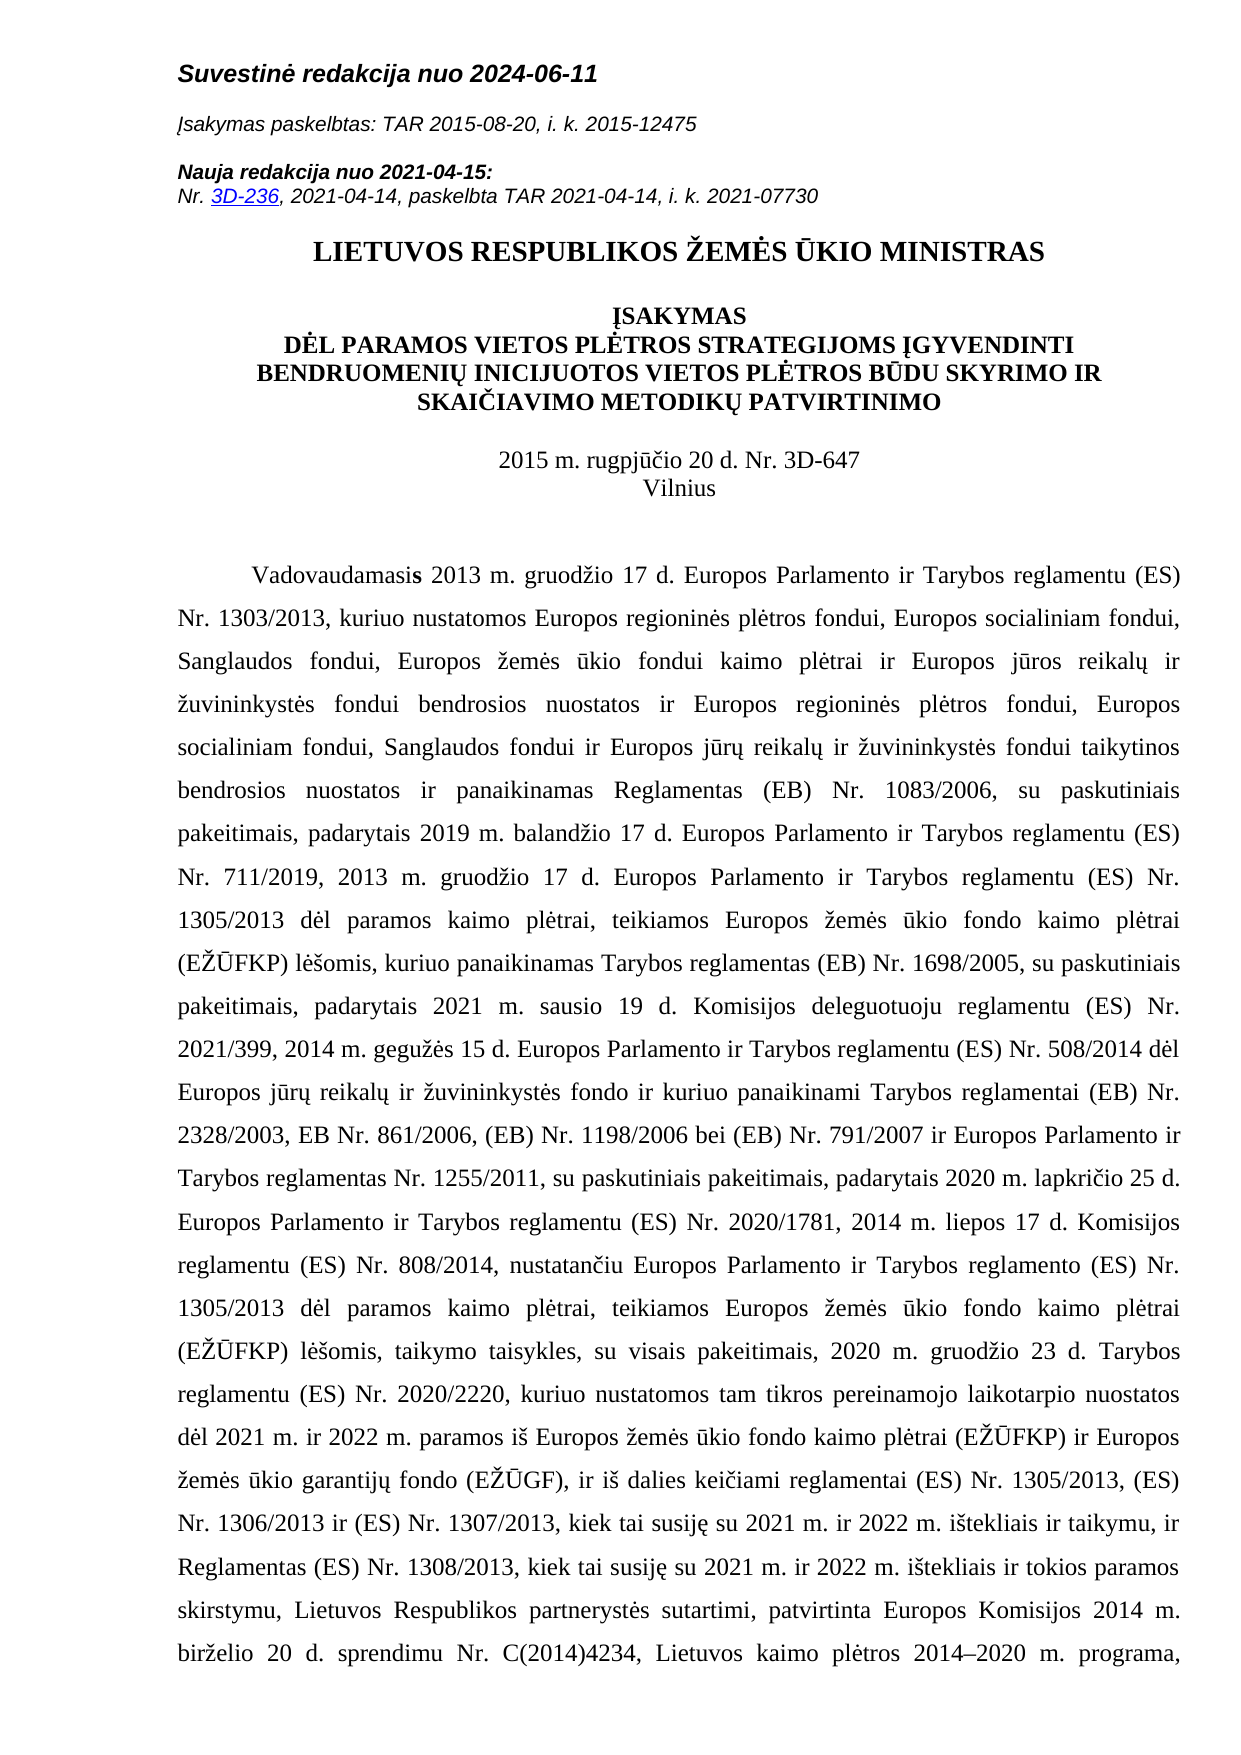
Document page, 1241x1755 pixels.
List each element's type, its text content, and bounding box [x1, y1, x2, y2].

text Įsakymas paskelbtas: TAR 2015-08-20, i. k. 2015-12475 [177, 112, 1181, 136]
text Suvestinė redakcija nuo 2024-06-11 [177, 59, 1181, 88]
text Nr. 3D-236, 2021-04-14, paskelbta TAR 2021-04-14, i. k. 2021-07730 [177, 184, 1181, 208]
text Vilnius [177, 473, 1181, 502]
text DĖL PARAMOS VIETOS PLĖTROS STRATEGIJOMS ĮGYVENDINTI BENDRUOMENIŲ INICIJUOTOS VIETOS PLĖTROS BŪDU SKYRIMO IR SKAIČIAVIMO METODIKŲ PATVIRTINIMO [177, 330, 1181, 416]
text Nauja redakcija nuo 2021-04-15: [177, 160, 1181, 184]
text ĮSAKYMAS [177, 301, 1181, 330]
text LIETUVOS RESPUBLIKOS ŽEMĖS ŪKIO MINISTRAS [177, 234, 1181, 267]
text Vadovaudamasis 2013 m. gruodžio 17 d. Europos Parlamento ir Tarybos reglamentu (ES) Nr. 1303/2013, kuriuo nustatomos Europos regioninės plėtros fondui, Europos socialiniam fondui, Sanglaudos fondui, Europos žemės ūkio fondui kaimo plėtrai ir Europos jūros reikalų ir žuvininkystės fondui bendrosios nuostatos ir Europos regioninės plėtros fondui, Europos socialiniam fondui, Sanglaudos fondui ir Europos jūrų reikalų ir žuvininkystės fondui taikytinos bendrosios nuostatos ir panaikinamas Reglamentas (EB) Nr. 1083/2006, su paskutiniais pakeitimais, padarytais 2019 m. balandžio 17 d. Europos Parlamento ir Tarybos reglamentu (ES) Nr. 711/2019, 2013 m. gruodžio 17 d. Europos Parlamento ir Tarybos reglamentu (ES) Nr. 1305/2013 dėl paramos kaimo plėtrai, teikiamos Europos žemės ūkio fondo kaimo plėtrai (EŽŪFKP) lėšomis, kuriuo panaikinamas Tarybos reglamentas (EB) Nr. 1698/2005, su paskutiniais pakeitimais, padarytais 2021 m. sausio 19 d. Komisijos deleguotuoju reglamentu (ES) Nr. 2021/399, 2014 m. gegužės 15 d. Europos Parlamento ir Tarybos reglamentu (ES) Nr. 508/2014 dėl Europos jūrų reikalų ir žuvininkystės fondo ir kuriuo panaikinami Tarybos reglamentai (EB) Nr. 2328/2003, EB Nr. 861/2006, (EB) Nr. 1198/2006 bei (EB) Nr. 791/2007 ir Europos Parlamento ir Tarybos reglamentas Nr. 1255/2011, su paskutiniais pakeitimais, padarytais 2020 m. lapkričio 25 d. Europos Parlamento ir Tarybos reglamentu (ES) Nr. 2020/1781, 2014 m. liepos 17 d. Komisijos reglamentu (ES) Nr. 808/2014, nustatančiu Europos Parlamento ir Tarybos reglamento (ES) Nr. 1305/2013 dėl paramos kaimo plėtrai, teikiamos Europos žemės ūkio fondo kaimo plėtrai (EŽŪFKP) lėšomis, taikymo taisykles, su visais pakeitimais, 2020 m. gruodžio 23 d. Tarybos reglamentu (ES) Nr. 2020/2220, kuriuo nustatomos tam tikros pereinamojo laikotarpio nuostatos dėl 2021 m. ir 2022 m. paramos iš Europos žemės ūkio fondo kaimo plėtrai (EŽŪFKP) ir Europos žemės ūkio garantijų fondo (EŽŪGF), ir iš dalies keičiami reglamentai (ES) Nr. 1305/2013, (ES) Nr. 1306/2013 ir (ES) Nr. 1307/2013, kiek tai susiję su 2021 m. ir 2022 m. ištekliais ir taikymu, ir Reglamentas (ES) Nr. 1308/2013, kiek tai susiję su 2021 m. ir 2022 m. ištekliais ir tokios paramos skirstymu, Lietuvos Respublikos partnerystės sutartimi, patvirtinta Europos Komisijos 2014 m. birželio 20 d. sprendimu Nr. C(2014)4234, Lietuvos kaimo plėtros 2014–2020 m. programa, [177, 560, 1181, 1667]
text 2015 m. rugpjūčio 20 d. Nr. 3D-647 [177, 445, 1181, 473]
